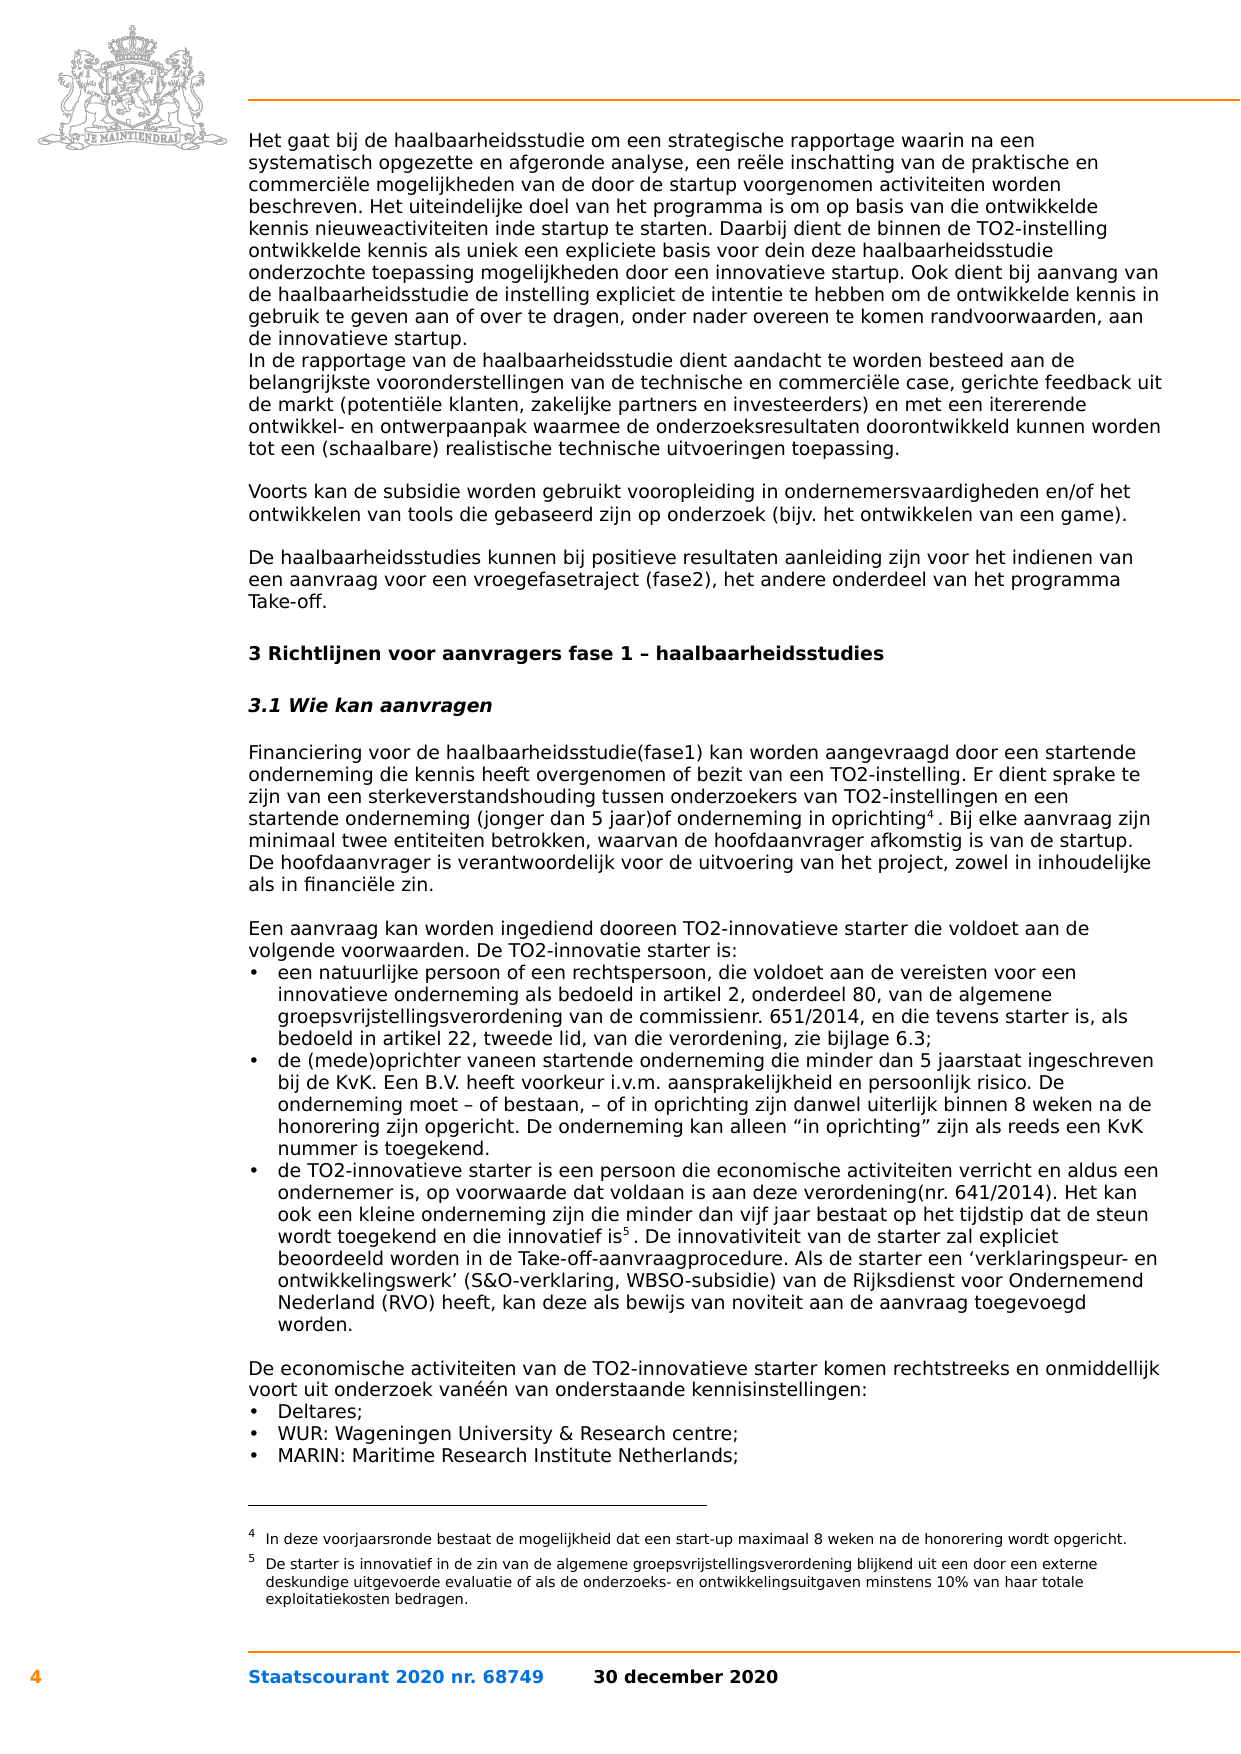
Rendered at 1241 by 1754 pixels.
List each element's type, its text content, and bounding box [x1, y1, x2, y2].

text • Deltares; [248, 1401, 1163, 1423]
text • de TO2-innovatieve starter is een persoon die economische activiteiten verricht en aldus een ondernemer is, op voorwaarde dat voldaan is aan deze verordening(nr. 641/2014). Het kan ook een kleine onderneming zijn die minder dan vijf jaar bestaat op het tijdstip dat de steun wordt toegekend en die innovatief is. De innovativiteit van de starter zal expliciet beoordeeld worden in de Take-off-aanvraagprocedure. Als de starter een ‘verklaringspeur- en ontwikkelingswerk’ (S&O-verklaring, WBSO-subsidie) van de Rijksdienst voor Ondernemend Nederland (RVO) heeft, kan deze als bewijs van noviteit aan de aanvraag toegevoegd worden. [248, 1160, 1163, 1336]
text • MARIN: Maritime Research Institute Netherlands; [248, 1445, 1163, 1467]
text In deze voorjaarsronde bestaat de mogelijkheid dat een start-up maximaal 8 weken na de honorering wordt opgericht. [248, 1527, 1163, 1549]
text De haalbaarheidsstudies kunnen bij positieve resultaten aanleiding zijn voor het indienen van een aanvraag voor een vroegefasetraject (fase2), het andere onderdeel van het programma Take-off. [248, 547, 1163, 613]
text De starter is innovatief in de zin van de algemene groepsvrijstellingsverordening blijkend uit een door een externe deskundige uitgevoerde evaluatie of als de onderzoeks- en ontwikkelingsuitgaven minstens 10% van haar totale exploitatiekosten bedragen. [248, 1552, 1163, 1608]
text Het gaat bij de haalbaarheidsstudie om een strategische rapportage waarin na een systematisch opgezette en afgeronde analyse, een reële inschatting van de praktische en commerciële mogelijkheden van de door de startup voorgenomen activiteiten worden beschreven. Het uiteindelijke doel van het programma is om op basis van die ontwikkelde kennis nieuweactiviteiten inde startup te starten. Daarbij dient de binnen de TO2-instelling ontwikkelde kennis als uniek een expliciete basis voor dein deze haalbaarheidsstudie onderzochte toepassing mogelijkheden door een innovatieve startup. Ook dient bij aanvang van de haalbaarheidsstudie de instelling expliciet de intentie te hebben om de ontwikkelde kennis in gebruik te geven aan of over te dragen, onder nader overeen te komen randvoorwaarden, aan de innovatieve startup. [248, 130, 1163, 350]
text • de (mede)oprichter vaneen startende onderneming die minder dan 5 jaarstaat ingeschreven bij de KvK. Een B.V. heeft voorkeur i.v.m. aansprakelijkheid en persoonlijk risico. De onderneming moet – of bestaan, – of in oprichting zijn danwel uiterlijk binnen 8 weken na de honorering zijn opgericht. De onderneming kan alleen “in oprichting” zijn als reeds een KvK nummer is toegekend. [248, 1050, 1163, 1160]
text In de rapportage van de haalbaarheidsstudie dient aandacht te worden besteed aan de belangrijkste vooronderstellingen van de technische en commerciële case, gerichte feedback uit de markt (potentiële klanten, zakelijke partners en investeerders) en met een itererende ontwikkel- en ontwerpaanpak waarmee de onderzoeksresultaten doorontwikkeld kunnen worden tot een (schaalbare) realistische technische uitvoeringen toepassing. [248, 350, 1163, 459]
text • WUR: Wageningen University & Research centre; [248, 1423, 1163, 1445]
text Een aanvraag kan worden ingediend dooreen TO2-innovatieve starter die voldoet aan de volgende voorwaarden. De TO2-innovatie starter is: [248, 918, 1163, 962]
text Financiering voor de haalbaarheidsstudie(fase1) kan worden aangevraagd door een startende onderneming die kennis heeft overgenomen of bezit van een TO2-instelling. Er dient sprake te zijn van een sterkeverstandshouding tussen onderzoekers van TO2-instellingen en een startende onderneming (jonger dan 5 jaar)of onderneming in oprichting. Bij elke aanvraag zijn minimaal twee entiteiten betrokken, waarvan de hoofdaanvrager afkomstig is van de startup. De hoofdaanvrager is verantwoordelijk voor de uitvoering van het project, zowel in inhoudelijke als in financiële zin. [248, 742, 1163, 896]
text • een natuurlijke persoon of een rechtspersoon, die voldoet aan de vereisten voor een innovatieve onderneming als bedoeld in artikel 2, onderdeel 80, van de algemene groepsvrijstellingsverordening van de commissienr. 651/2014, en die tevens starter is, als bedoeld in artikel 22, tweede lid, van die verordening, zie bijlage 6.3; [248, 962, 1163, 1050]
subtitle 3.1 Wie kan aanvragen [248, 695, 1163, 717]
subtitle 3 Richtlijnen voor aanvragers fase 1 – haalbaarheidsstudies [248, 643, 1163, 665]
picture [38, 25, 227, 150]
text Voorts kan de subsidie worden gebruikt vooropleiding in ondernemersvaardigheden en/of het ontwikkelen van tools die gebaseerd zijn op onderzoek (bijv. het ontwikkelen van een game). [248, 481, 1163, 525]
text De economische activiteiten van de TO2-innovatieve starter komen rechtstreeks en onmiddellijk voort uit onderzoek vanéén van onderstaande kennisinstellingen: [248, 1357, 1163, 1401]
